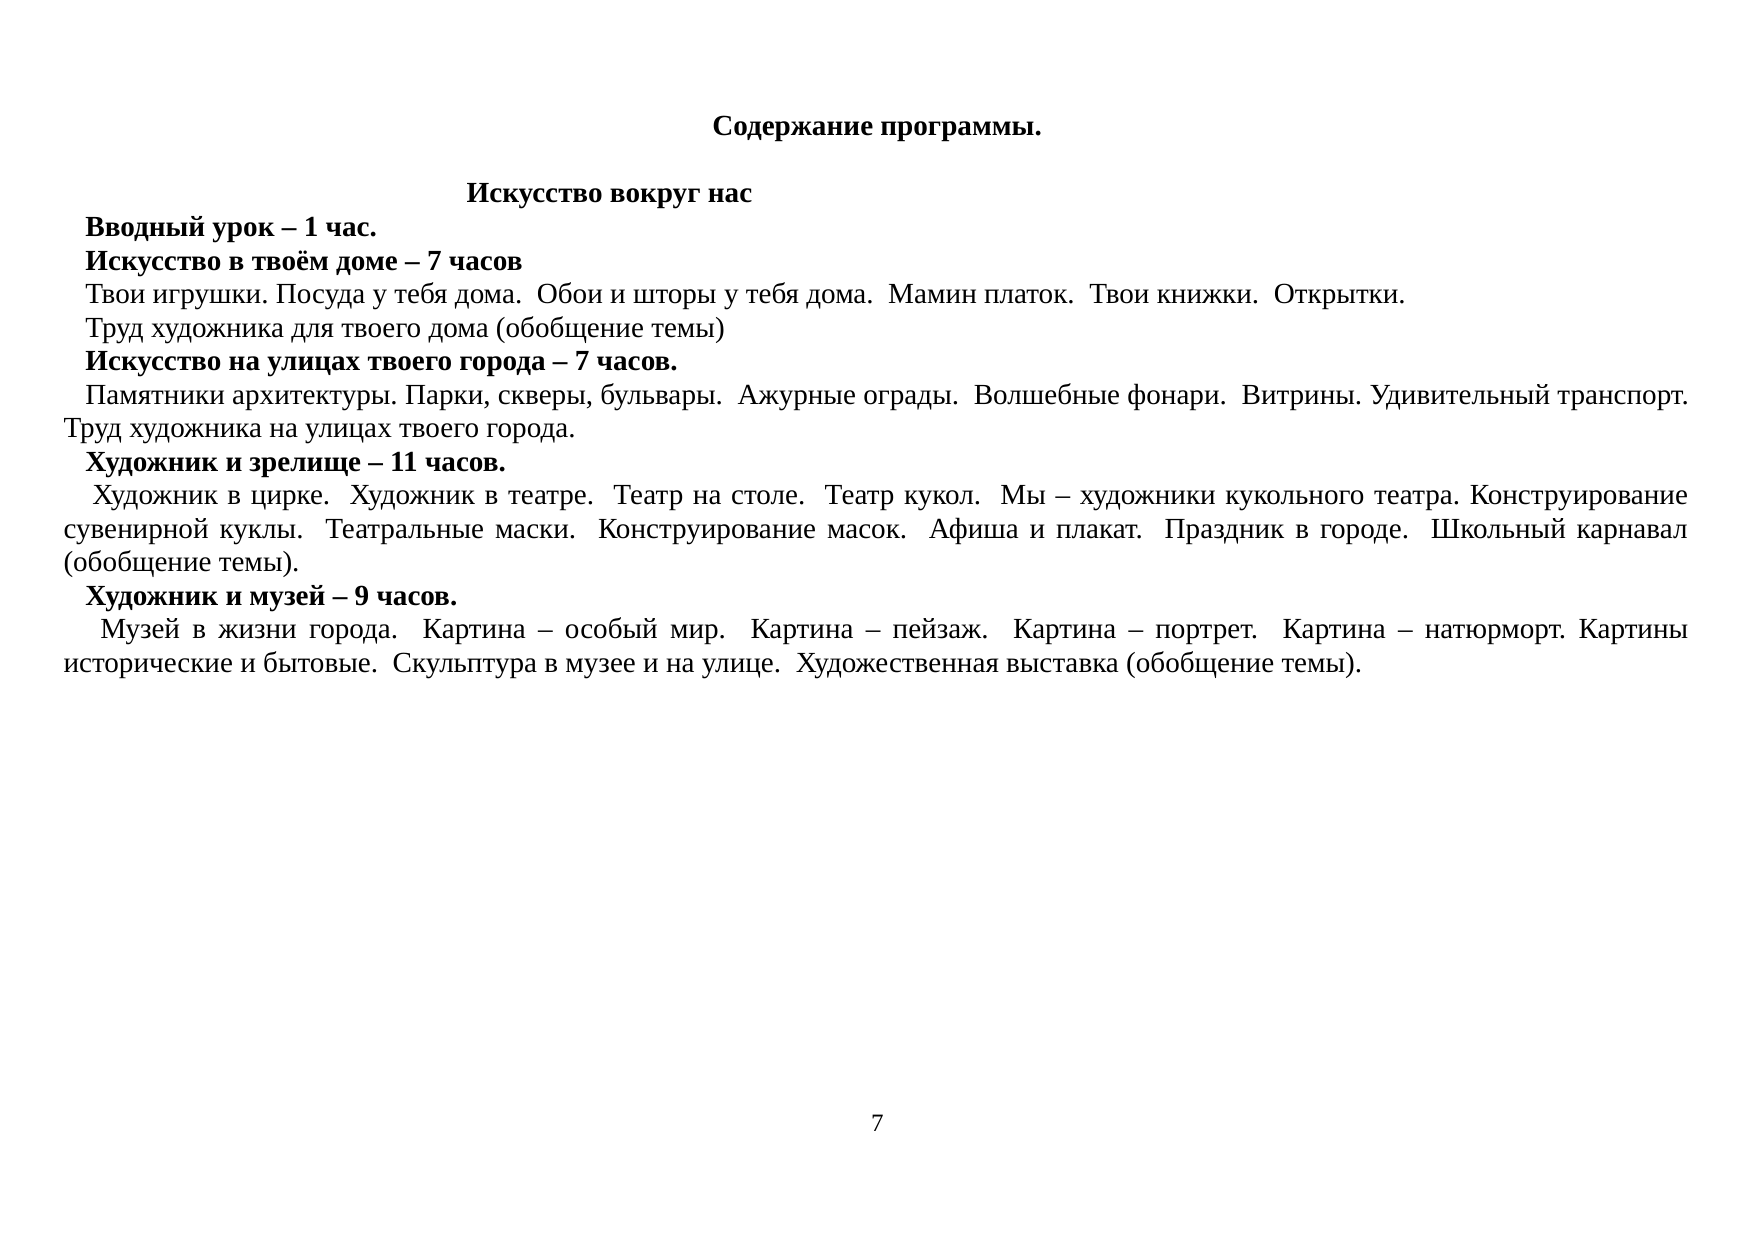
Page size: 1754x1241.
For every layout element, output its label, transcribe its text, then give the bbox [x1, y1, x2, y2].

text Искусство в твоём доме – 7 часов [63, 243, 1691, 276]
text Твои игрушки. Посуда у тебя дома. Обои и шторы у тебя дома. Мамин платок. Твои книжки. Открытки. [63, 276, 1691, 310]
text Искусство вокруг нас [63, 176, 1691, 209]
text Художник в цирке. Художник в театре. Театр на столе. Театр кукол. Мы – художники кукольного театра. Конструирование сувенирной куклы. Театральные маски. Конструирование масок. Афиша и плакат. Праздник в городе. Школьный карнавал (обобщение темы). [63, 477, 1691, 578]
text Вводный урок – 1 час. [63, 209, 1691, 243]
text Музей в жизни города. Картина – особый мир. Картина – пейзаж. Картина – портрет. Картина – натюрморт. Картины исторические и бытовые. Скульптура в музее и на улице. Художественная выставка (обобщение темы). [63, 612, 1691, 679]
text Памятники архитектуры. Парки, скверы, бульвары. Ажурные ограды. Волшебные фонари. Витрины. Удивительный транспорт. Труд художника на улицах твоего города. [63, 377, 1691, 444]
text Художник и музей – 9 часов. [63, 578, 1691, 612]
text Труд художника для твоего дома (обобщение темы) [63, 310, 1691, 343]
text Художник и зрелище – 11 часов. [63, 444, 1691, 477]
text Искусство на улицах твоего города – 7 часов. [63, 343, 1691, 377]
text Содержание программы. [63, 108, 1691, 142]
